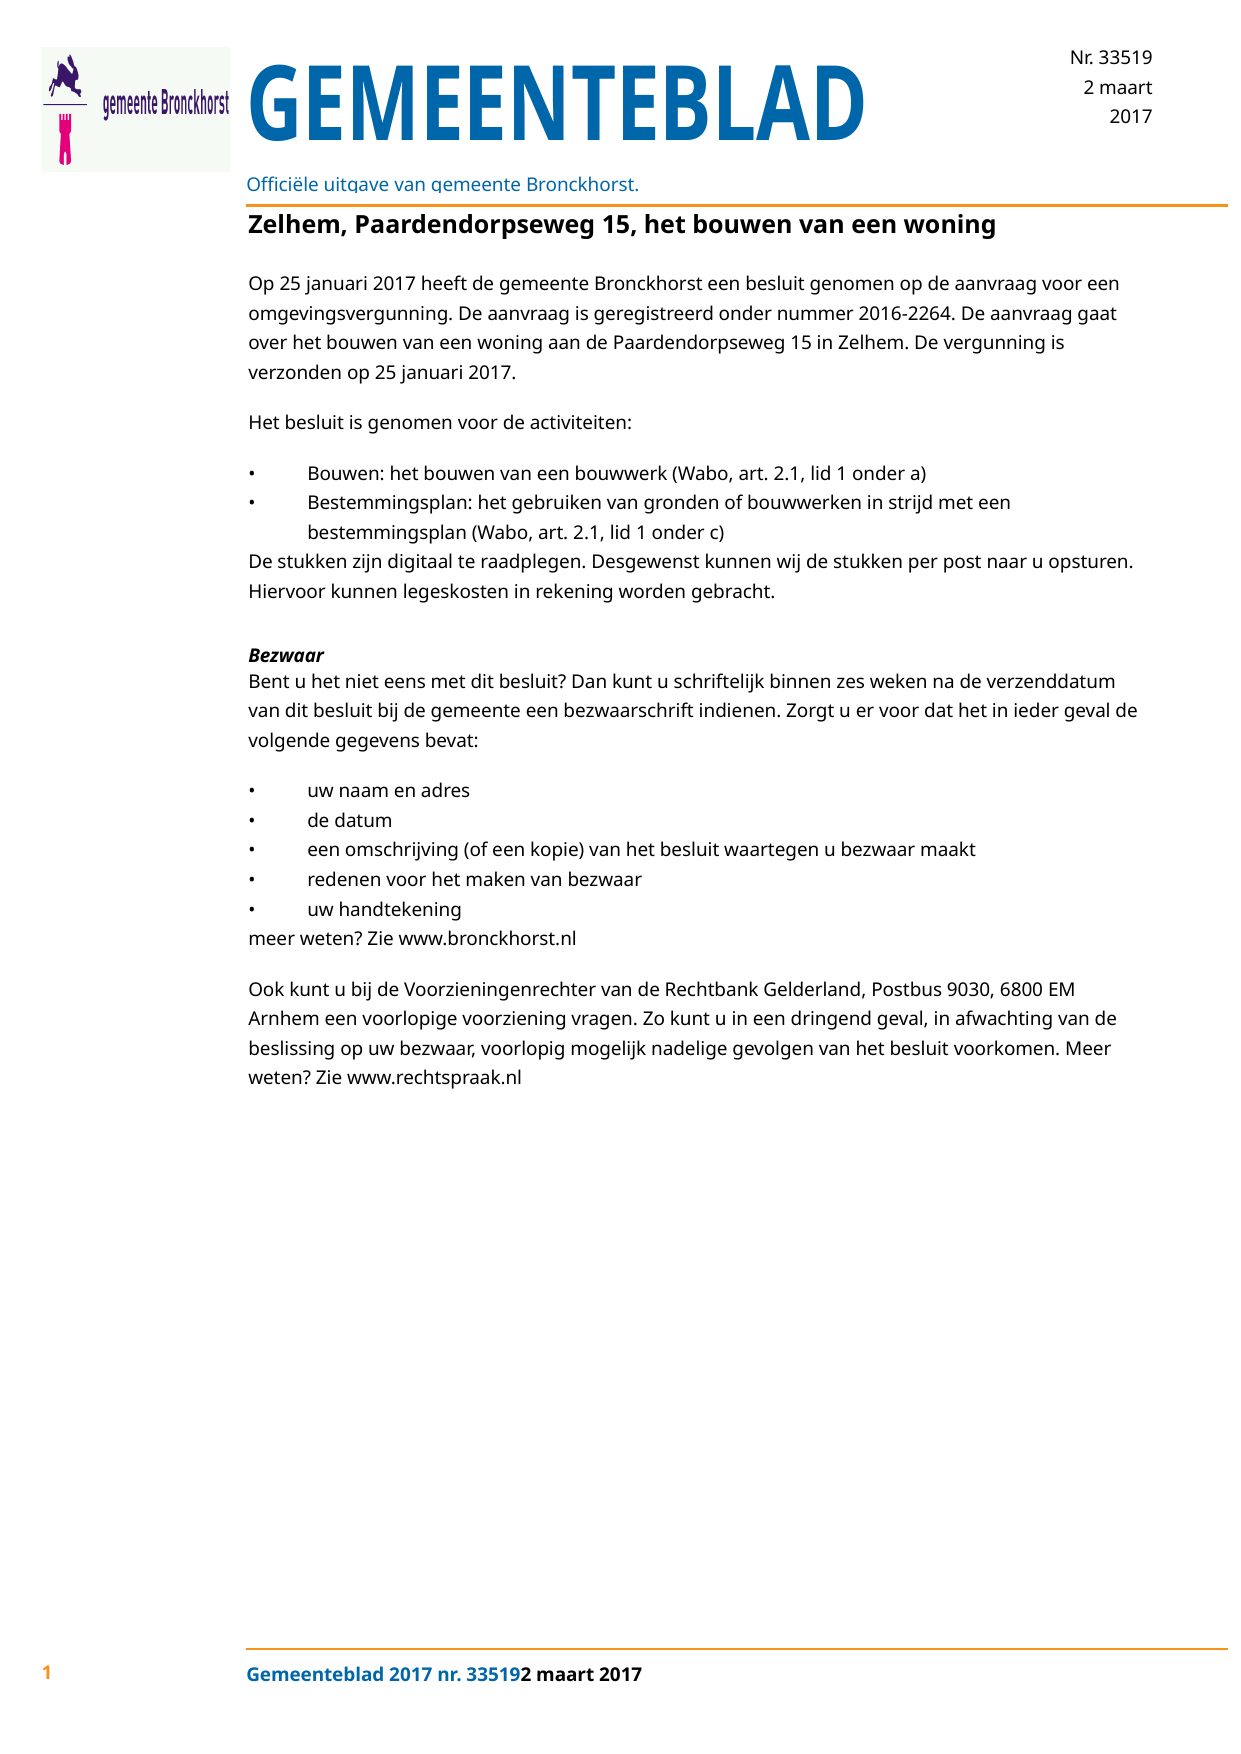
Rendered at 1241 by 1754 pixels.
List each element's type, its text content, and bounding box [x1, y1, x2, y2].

text Bent u het niet eens met dit besluit? Dan kunt u schriftelijk binnen zes weken na de verzenddatum van dit besluit bij de gemeente een bezwaarschrift indienen. Zorgt u er voor dat het in ieder geval de volgende gegevens bevat: [248, 668, 1152, 753]
list redenen voor het maken van bezwaar [248, 866, 1152, 892]
list Bestemmingsplan: het gebruiken van gronden of bouwwerken in strijd met een bestemmingsplan (Wabo, art. 2.1, lid 1 onder c) [248, 489, 1152, 545]
list de datum [248, 807, 1152, 833]
text meer weten? Zie www.bronckhorst.nl [248, 925, 1152, 951]
text Bezwaar [248, 642, 1152, 668]
text Op 25 januari 2017 heeft de gemeente Bronckhorst een besluit genomen op de aanvraag voor een omgevingsvergunning. De aanvraag is geregistreerd onder nummer 2016-2264. De aanvraag gaat over het bouwen van een woning aan de Paardendorpseweg 15 in Zelhem. De vergunning is verzonden op 25 januari 2017. [248, 270, 1152, 385]
list Bouwen: het bouwen van een bouwwerk (Wabo, art. 2.1, lid 1 onder a) [248, 460, 1152, 486]
list uw naam en adres [248, 777, 1152, 803]
text De stukken zijn digitaal te raadplegen. Desgewenst kunnen wij de stukken per post naar u opsturen. Hiervoor kunnen legeskosten in rekening worden gebracht. [248, 549, 1152, 604]
text Ook kunt u bij de Voorzieningenrechter van de Rechtbank Gelderland, Postbus 9030, 6800 EM Arnhem een voorlopige voorziening vragen. Zo kunt u in een dringend geval, in afwachting van de beslissing op uw bezwaar, voorlopig mogelijk nadelige gevolgen van het besluit voorkomen. Meer weten? Zie www.rechtspraak.nl [248, 976, 1152, 1090]
list uw handtekening [248, 896, 1152, 922]
text Zelhem, Paardendorpseweg 15, het bouwen van een woning [248, 207, 1152, 241]
list een omschrijving (of een kopie) van het besluit waartegen u bezwaar maakt [248, 837, 1152, 862]
picture [41, 47, 231, 172]
text Het besluit is genomen voor de activiteiten: [248, 409, 1152, 435]
